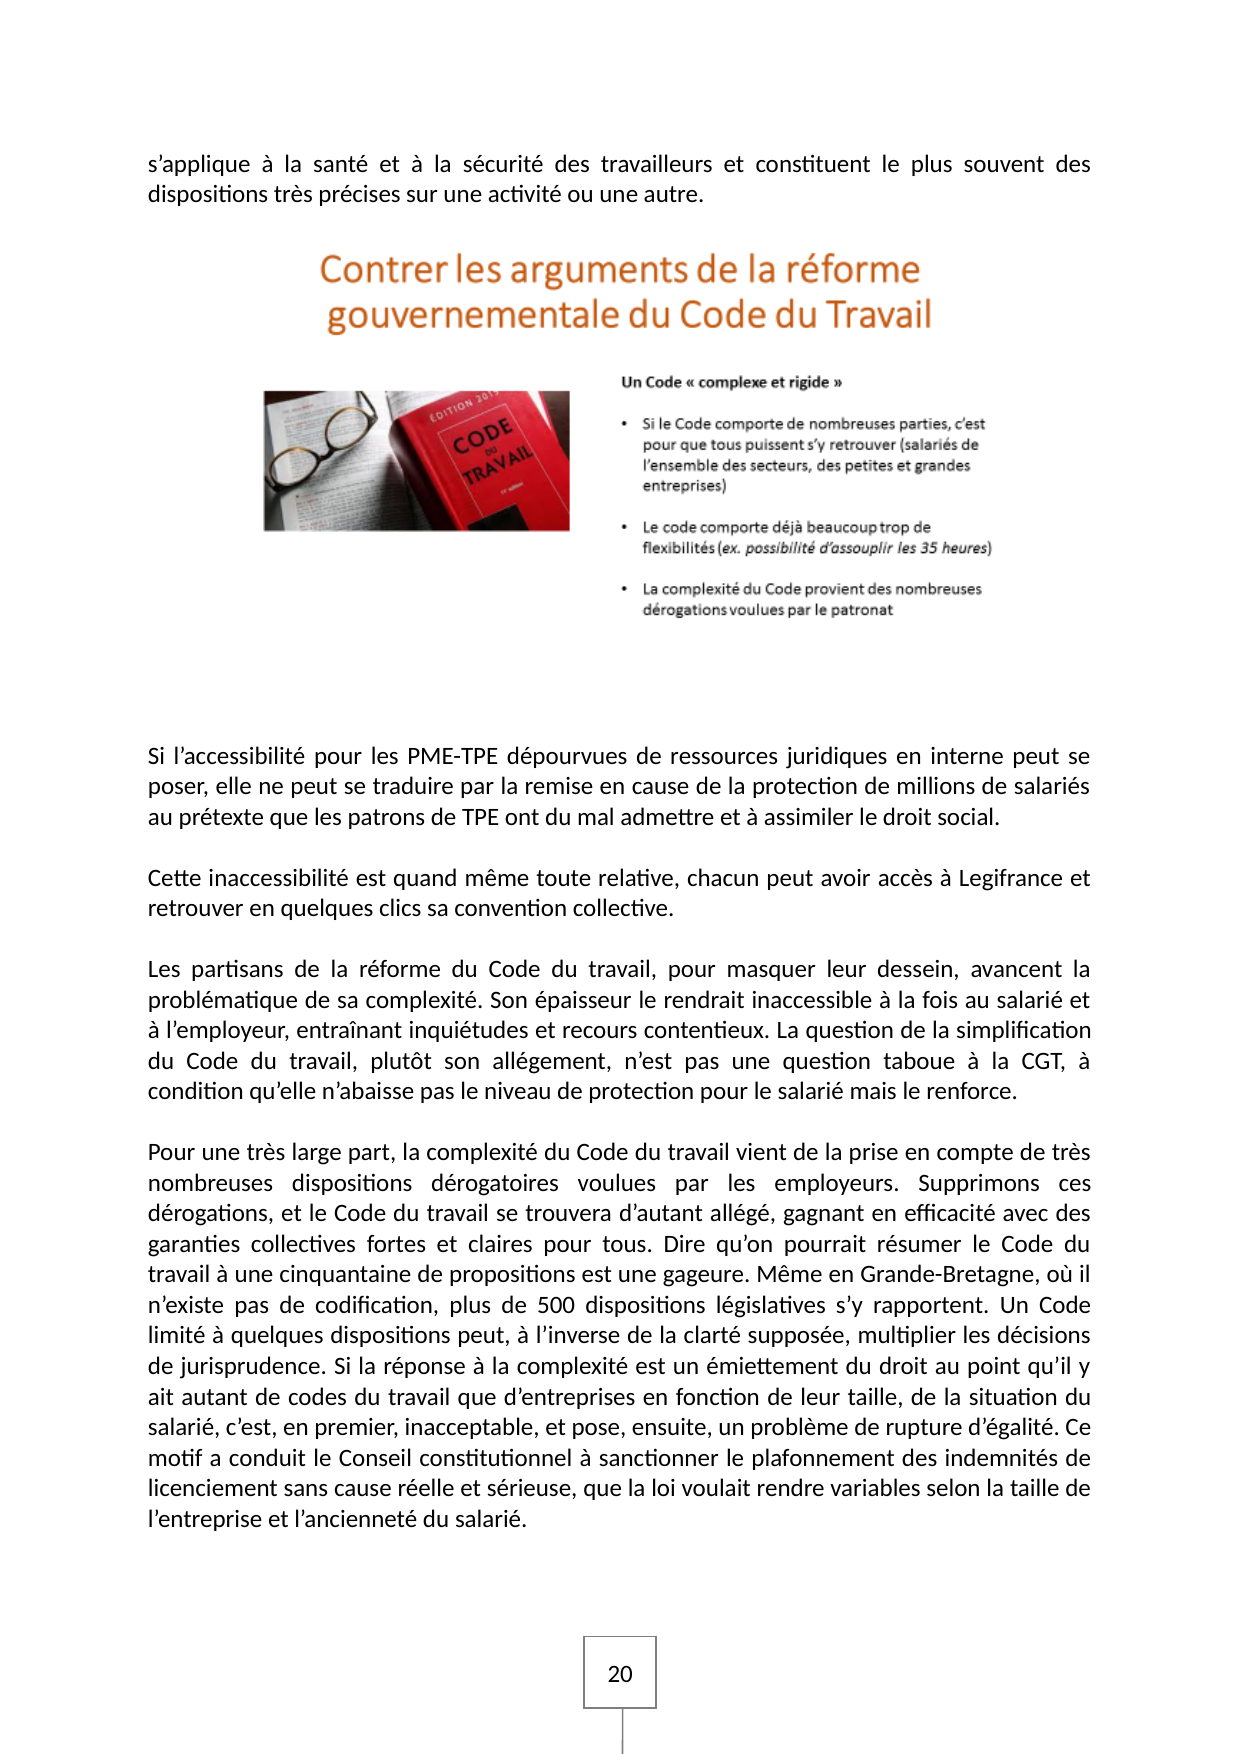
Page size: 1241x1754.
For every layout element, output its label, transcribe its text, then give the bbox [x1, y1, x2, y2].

text Cette inaccessibilité est quand même toute relative, chacun peut avoir accès à Legifrance et retrouver en quelques clics sa convention collective. [148, 862, 1092, 923]
text Pour une très large part, la complexité du Code du travail vient de la prise en compte de très nombreuses dispositions dérogatoires voulues par les employeurs. Supprimons ces dérogations, et le Code du travail se trouvera d’autant allégé, gagnant en efficacité avec des garanties collectives fortes et claires pour tous. Dire qu’on pourrait résumer le Code du travail à une cinquantaine de propositions est une gageure. Même en Grande-Bretagne, où il n’existe pas de codification, plus de 500 dispositions législatives s’y rapportent. Un Code limité à quelques dispositions peut, à l’inverse de la clarté supposée, multiplier les décisions de jurisprudence. Si la réponse à la complexité est un émiettement du droit au point qu’il y ait autant de codes du travail que d’entreprises en fonction de leur taille, de la situation du salarié, c’est, en premier, inacceptable, et pose, ensuite, un problème de rupture d’égalité. Ce motif a conduit le Conseil constitutionnel à sanctionner le plafonnement des indemnités de licenciement sans cause réelle et sérieuse, que la loi voulait rendre variables selon la taille de l’entreprise et l’ancienneté du salarié. [148, 1137, 1092, 1533]
text s’applique à la santé et à la sécurité des travailleurs et constituent le plus souvent des dispositions très précises sur une activité ou une autre. [148, 148, 1092, 209]
text Les partisans de la réforme du Code du travail, pour masquer leur dessein, avancent la problématique de sa complexité. Son épaisseur le rendrait inaccessible à la fois au salarié et à l’employeur, entraînant inquiétudes et recours contentieux. La question de la simplification du Code du travail, plutôt son allégement, n’est pas une question taboue à la CGT, à condition qu’elle n’abaisse pas le niveau de protection pour le salarié mais le renforce. [148, 953, 1092, 1106]
text Si l’accessibilité pour les PME-TPE dépourvues de ressources juridiques en interne peut se poser, elle ne peut se traduire par la remise en cause de la protection de millions de salariés au prétexte que les patrons de TPE ont du mal admettre et à assimiler le droit social. [148, 740, 1092, 831]
picture [162, 216, 1078, 733]
